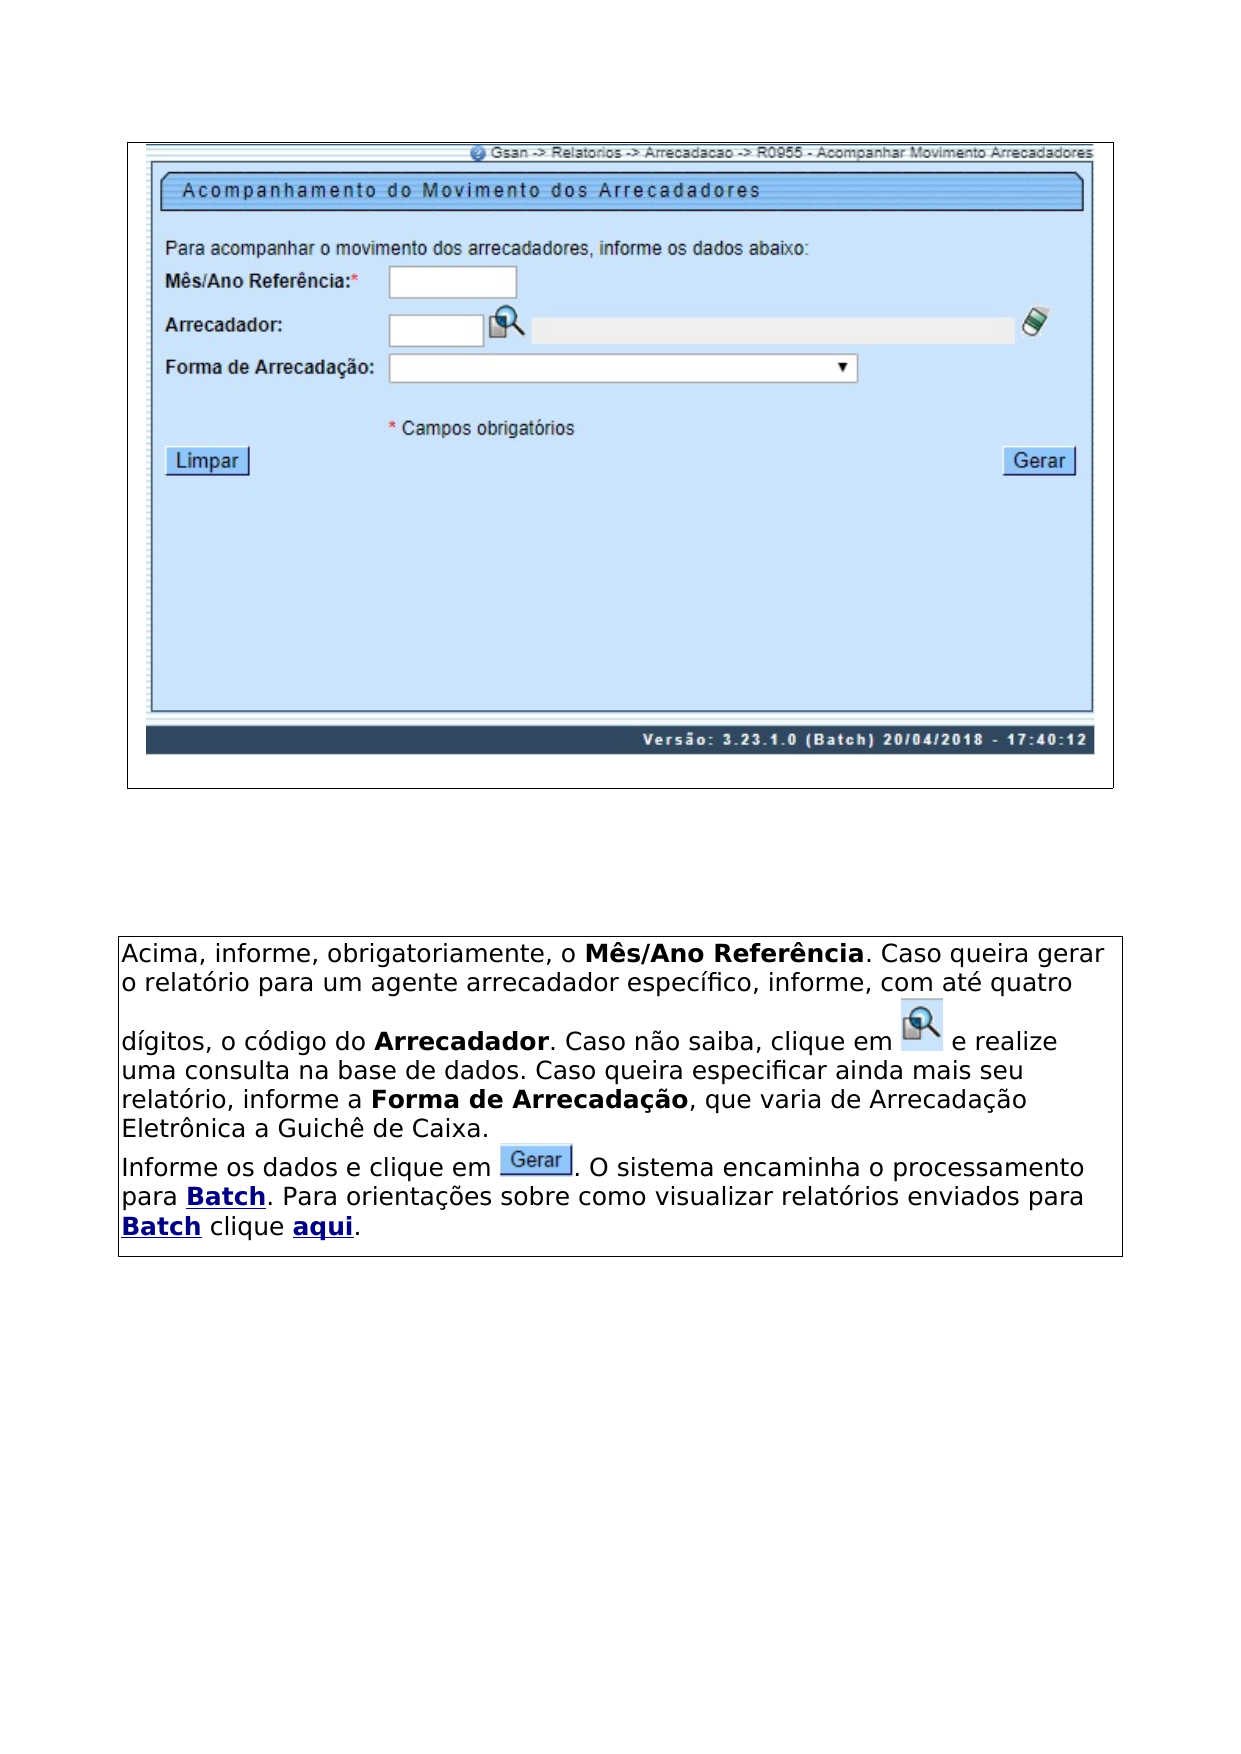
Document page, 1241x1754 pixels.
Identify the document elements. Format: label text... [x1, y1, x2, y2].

table_header Acima, informe, obrigatoriamente, o Mês/Ano Referência. Caso queira gerar o relatório para um agente arrecadador específico, informe, com até quatro dígitos, o código do Arrecadador. Caso não saiba, clique em e realize uma consulta na base de dados. Caso queira especificar ainda mais seu relatório, informe a Forma de Arrecadação, que varia de Arrecadação Eletrônica a Guichê de Caixa. Informe os dados e clique em . O sistema encaminha o processamento para Batch. Para orientações sobre como visualizar relatórios enviados para Batch clique aqui. [119, 937, 1122, 1256]
picture [901, 997, 944, 1051]
table_header [128, 143, 1113, 788]
picture [146, 144, 1095, 756]
picture [499, 1143, 574, 1177]
